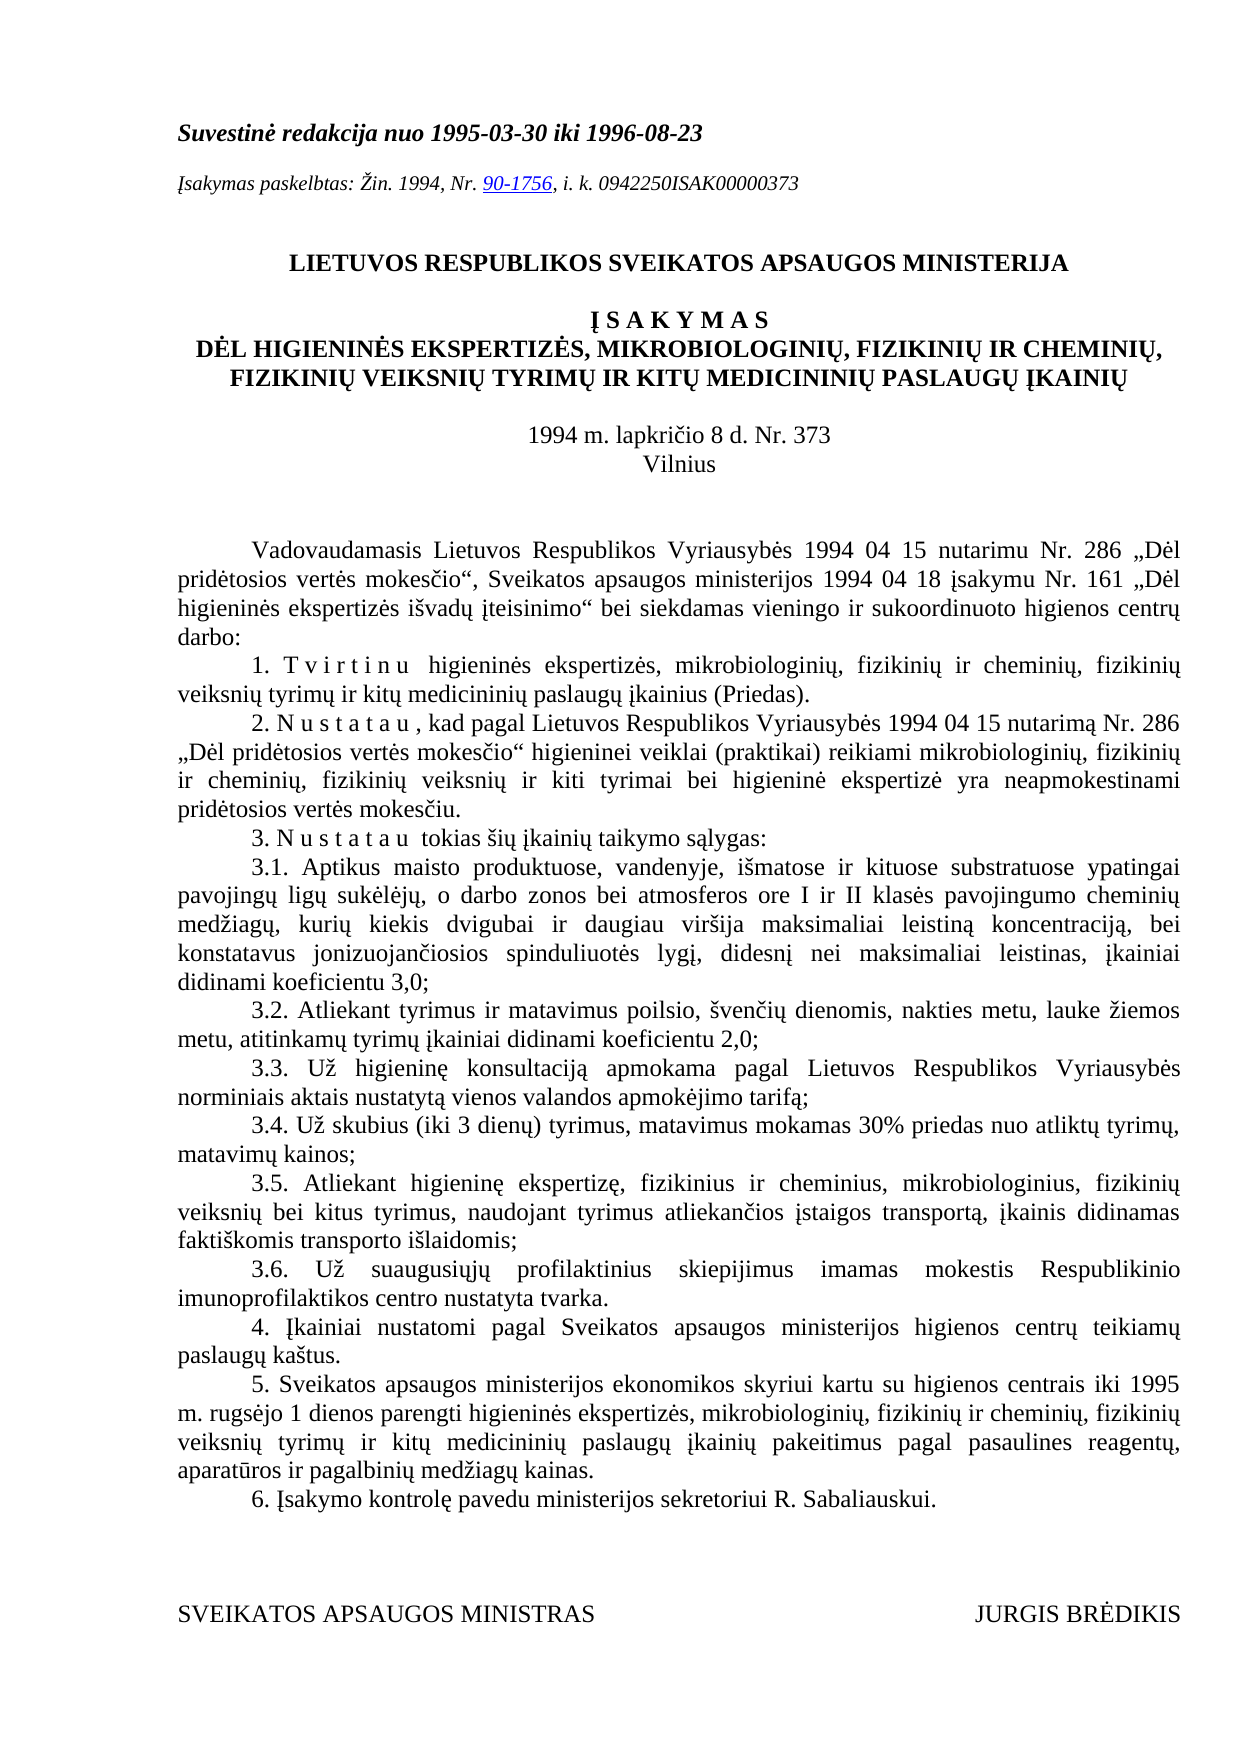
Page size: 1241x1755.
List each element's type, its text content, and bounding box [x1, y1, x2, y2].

text 6. Įsakymo kontrolę pavedu ministerijos sekretoriui R. Sabaliauskui. [177, 1484, 1181, 1513]
text 5. Sveikatos apsaugos ministerijos ekonomikos skyriui kartu su higienos centrais iki 1995 m. rugsėjo 1 dienos parengti higieninės ekspertizės, mikrobiologinių, fizikinių ir cheminių, fizikinių veiksnių tyrimų ir kitų medicininių paslaugų įkainių pakeitimus pagal pasaulines reagentų, aparatūros ir pagalbinių medžiagų kainas. [177, 1369, 1181, 1484]
text Į S A K Y M A S [177, 305, 1181, 334]
text Suvestinė redakcija nuo 1995-03-30 iki 1996-08-23 [177, 118, 1181, 147]
text Vilnius [177, 449, 1181, 478]
text 3.6. Už suaugusiųjų profilaktinius skiepijimus imamas mokestis Respublikinio imunoprofilaktikos centro nustatyta tvarka. [177, 1254, 1181, 1312]
text 1994 m. lapkričio 8 d. Nr. 373 [177, 420, 1181, 449]
text SVEIKATOS APSAUGOS MINISTRAS JURGIS BRĖDIKIS [177, 1599, 1181, 1628]
text 3.2. Atliekant tyrimus ir matavimus poilsio, švenčių dienomis, nakties metu, lauke žiemos metu, atitinkamų tyrimų įkainiai didinami koeficientu 2,0; [177, 995, 1181, 1053]
text 2. Nustatau, kad pagal Lietuvos Respublikos Vyriausybės 1994 04 15 nutarimą Nr. 286 „Dėl pridėtosios vertės mokesčio“ higieninei veiklai (praktikai) reikiami mikrobiologinių, fizikinių ir cheminių, fizikinių veiksnių ir kiti tyrimai bei higieninė ekspertizė yra neapmokestinami pridėtosios vertės mokesčiu. [177, 708, 1181, 823]
text Įsakymas paskelbtas: Žin. 1994, Nr. 90-1756, i. k. 0942250ISAK00000373 [177, 171, 1181, 195]
text LIETUVOS RESPUBLIKOS SVEIKATOS APSAUGOS MINISTERIJA [177, 248, 1181, 277]
text 1. Tvirtinu higieninės ekspertizės, mikrobiologinių, fizikinių ir cheminių, fizikinių veiksnių tyrimų ir kitų medicininių paslaugų įkainius (Priedas). [177, 650, 1181, 708]
text DĖL HIGIENINĖS EKSPERTIZĖS, MIKROBIOLOGINIŲ, FIZIKINIŲ IR CHEMINIŲ, FIZIKINIŲ VEIKSNIŲ TYRIMŲ IR KITŲ MEDICININIŲ PASLAUGŲ ĮKAINIŲ [177, 334, 1181, 392]
text 3.4. Už skubius (iki 3 dienų) tyrimus, matavimus mokamas 30% priedas nuo atliktų tyrimų, matavimų kainos; [177, 1110, 1181, 1168]
text Vadovaudamasis Lietuvos Respublikos Vyriausybės 1994 04 15 nutarimu Nr. 286 „Dėl pridėtosios vertės mokesčio“, Sveikatos apsaugos ministerijos 1994 04 18 įsakymu Nr. 161 „Dėl higieninės ekspertizės išvadų įteisinimo“ bei siekdamas vieningo ir sukoordinuoto higienos centrų darbo: [177, 535, 1181, 650]
text 3.1. Aptikus maisto produktuose, vandenyje, išmatose ir kituose substratuose ypatingai pavojingų ligų sukėlėjų, o darbo zonos bei atmosferos ore I ir II klasės pavojingumo cheminių medžiagų, kurių kiekis dvigubai ir daugiau viršija maksimaliai leistiną koncentraciją, bei konstatavus jonizuojančiosios spinduliuotės lygį, didesnį nei maksimaliai leistinas, įkainiai didinami koeficientu 3,0; [177, 852, 1181, 995]
text 4. Įkainiai nustatomi pagal Sveikatos apsaugos ministerijos higienos centrų teikiamų paslaugų kaštus. [177, 1312, 1181, 1369]
text 3.5. Atliekant higieninę ekspertizę, fizikinius ir cheminius, mikrobiologinius, fizikinių veiksnių bei kitus tyrimus, naudojant tyrimus atliekančios įstaigos transportą, įkainis didinamas faktiškomis transporto išlaidomis; [177, 1168, 1181, 1254]
text 3.3. Už higieninę konsultaciją apmokama pagal Lietuvos Respublikos Vyriausybės norminiais aktais nustatytą vienos valandos apmokėjimo tarifą; [177, 1053, 1181, 1110]
text 3. Nustatau tokias šių įkainių taikymo sąlygas: [177, 823, 1181, 852]
